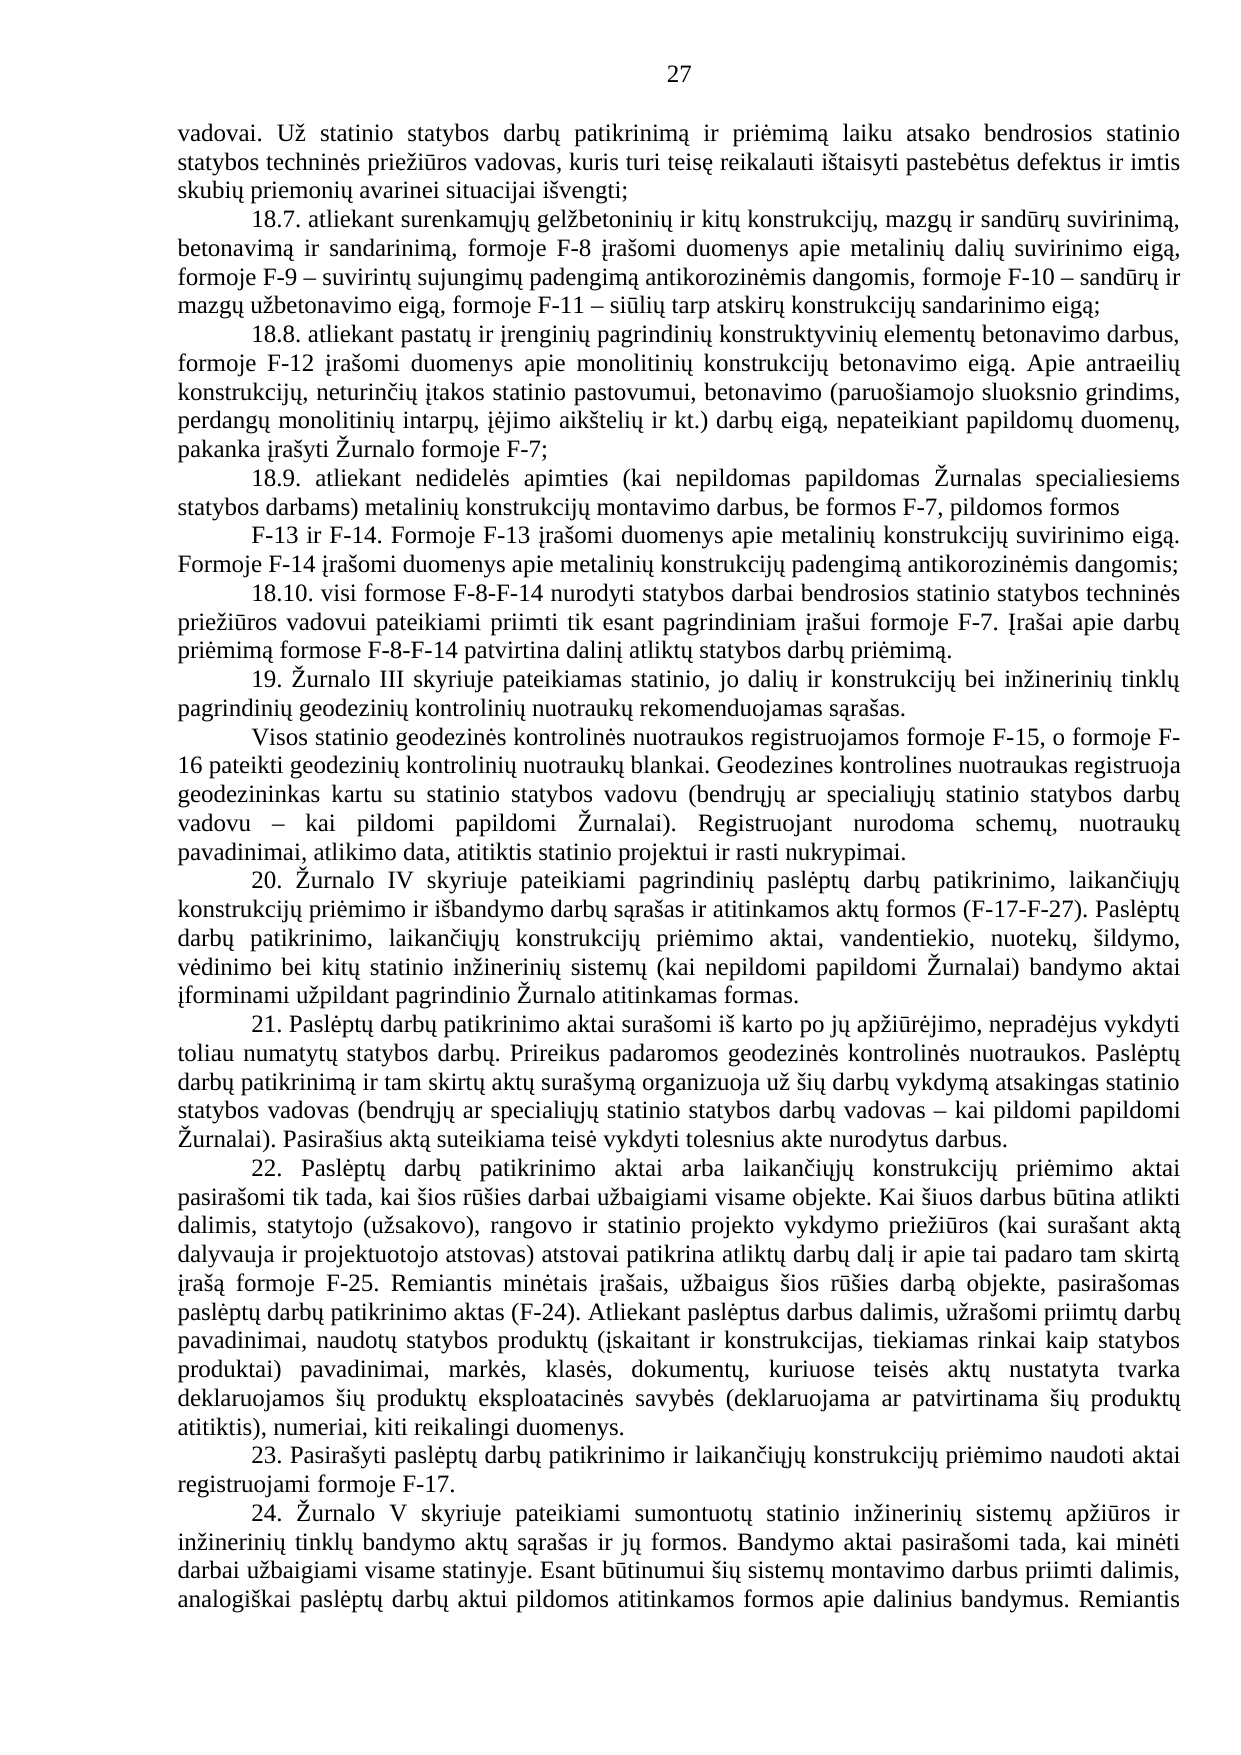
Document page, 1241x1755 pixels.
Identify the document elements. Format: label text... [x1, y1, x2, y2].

text 23. Pasirašyti paslėptų darbų patikrinimo ir laikančiųjų konstrukcijų priėmimo naudoti aktai registruojami formoje F-17. [177, 1441, 1181, 1498]
text 20. Žurnalo IV skyriuje pateikiami pagrindinių paslėptų darbų patikrinimo, laikančiųjų konstrukcijų priėmimo ir išbandymo darbų sąrašas ir atitinkamos aktų formos (F-17-F-27). Paslėptų darbų patikrinimo, laikančiųjų konstrukcijų priėmimo aktai, vandentiekio, nuotekų, šildymo, vėdinimo bei kitų statinio inžinerinių sistemų (kai nepildomi papildomi Žurnalai) bandymo aktai įforminami užpildant pagrindinio Žurnalo atitinkamas formas. [177, 866, 1181, 1009]
text 18.7. atliekant surenkamųjų gelžbetoninių ir kitų konstrukcijų, mazgų ir sandūrų suvirinimą, betonavimą ir sandarinimą, formoje F-8 įrašomi duomenys apie metalinių dalių suvirinimo eigą, formoje F-9 – suvirintų sujungimų padengimą antikorozinėmis dangomis, formoje F-10 – sandūrų ir mazgų užbetonavimo eigą, formoje F-11 – siūlių tarp atskirų konstrukcijų sandarinimo eigą; [177, 204, 1181, 319]
text F-13 ir F-14. Formoje F-13 įrašomi duomenys apie metalinių konstrukcijų suvirinimo eigą. Formoje F-14 įrašomi duomenys apie metalinių konstrukcijų padengimą antikorozinėmis dangomis; [177, 521, 1181, 578]
text Visos statinio geodezinės kontrolinės nuotraukos registruojamos formoje F-15, o formoje F-16 pateikti geodezinių kontrolinių nuotraukų blankai. Geodezines kontrolines nuotraukas registruoja geodezininkas kartu su statinio statybos vadovu (bendrųjų ar specialiųjų statinio statybos darbų vadovu – kai pildomi papildomi Žurnalai). Registruojant nurodoma schemų, nuotraukų pavadinimai, atlikimo data, atitiktis statinio projektui ir rasti nukrypimai. [177, 722, 1181, 866]
text 22. Paslėptų darbų patikrinimo aktai arba laikančiųjų konstrukcijų priėmimo aktai pasirašomi tik tada, kai šios rūšies darbai užbaigiami visame objekte. Kai šiuos darbus būtina atlikti dalimis, statytojo (užsakovo), rangovo ir statinio projekto vykdymo priežiūros (kai surašant aktą dalyvauja ir projektuotojo atstovas) atstovai patikrina atliktų darbų dalį ir apie tai padaro tam skirtą įrašą formoje F-25. Remiantis minėtais įrašais, užbaigus šios rūšies darbą objekte, pasirašomas paslėptų darbų patikrinimo aktas (F-24). Atliekant paslėptus darbus dalimis, užrašomi priimtų darbų pavadinimai, naudotų statybos produktų (įskaitant ir konstrukcijas, tiekiamas rinkai kaip statybos produktai) pavadinimai, markės, klasės, dokumentų, kuriuose teisės aktų nustatyta tvarka deklaruojamos šių produktų eksploatacinės savybės (deklaruojama ar patvirtinama šių produktų atitiktis), numeriai, kiti reikalingi duomenys. [177, 1153, 1181, 1441]
text 19. Žurnalo III skyriuje pateikiamas statinio, jo dalių ir konstrukcijų bei inžinerinių tinklų pagrindinių geodezinių kontrolinių nuotraukų rekomenduojamas sąrašas. [177, 664, 1181, 722]
text 24. Žurnalo V skyriuje pateikiami sumontuotų statinio inžinerinių sistemų apžiūros ir inžinerinių tinklų bandymo aktų sąrašas ir jų formos. Bandymo aktai pasirašomi tada, kai minėti darbai užbaigiami visame statinyje. Esant būtinumui šių sistemų montavimo darbus priimti dalimis, analogiškai paslėptų darbų aktui pildomos atitinkamos formos apie dalinius bandymus. Remiantis [177, 1498, 1181, 1613]
text 21. Paslėptų darbų patikrinimo aktai surašomi iš karto po jų apžiūrėjimo, nepradėjus vykdyti toliau numatytų statybos darbų. Prireikus padaromos geodezinės kontrolinės nuotraukos. Paslėptų darbų patikrinimą ir tam skirtų aktų surašymą organizuoja už šių darbų vykdymą atsakingas statinio statybos vadovas (bendrųjų ar specialiųjų statinio statybos darbų vadovas – kai pildomi papildomi Žurnalai). Pasirašius aktą suteikiama teisė vykdyti tolesnius akte nurodytus darbus. [177, 1009, 1181, 1153]
text 18.10. visi formose F-8-F-14 nurodyti statybos darbai bendrosios statinio statybos techninės priežiūros vadovui pateikiami priimti tik esant pagrindiniam įrašui formoje F-7. Įrašai apie darbų priėmimą formose F-8-F-14 patvirtina dalinį atliktų statybos darbų priėmimą. [177, 578, 1181, 664]
text vadovai. Už statinio statybos darbų patikrinimą ir priėmimą laiku atsako bendrosios statinio statybos techninės priežiūros vadovas, kuris turi teisę reikalauti ištaisyti pastebėtus defektus ir imtis skubių priemonių avarinei situacijai išvengti; [177, 118, 1181, 204]
text 18.9. atliekant nedidelės apimties (kai nepildomas papildomas Žurnalas specialiesiems statybos darbams) metalinių konstrukcijų montavimo darbus, be formos F-7, pildomos formos [177, 463, 1181, 521]
text 18.8. atliekant pastatų ir įrenginių pagrindinių konstruktyvinių elementų betonavimo darbus, formoje F-12 įrašomi duomenys apie monolitinių konstrukcijų betonavimo eigą. Apie antraeilių konstrukcijų, neturinčių įtakos statinio pastovumui, betonavimo (paruošiamojo sluoksnio grindims, perdangų monolitinių intarpų, įėjimo aikštelių ir kt.) darbų eigą, nepateikiant papildomų duomenų, pakanka įrašyti Žurnalo formoje F-7; [177, 319, 1181, 463]
